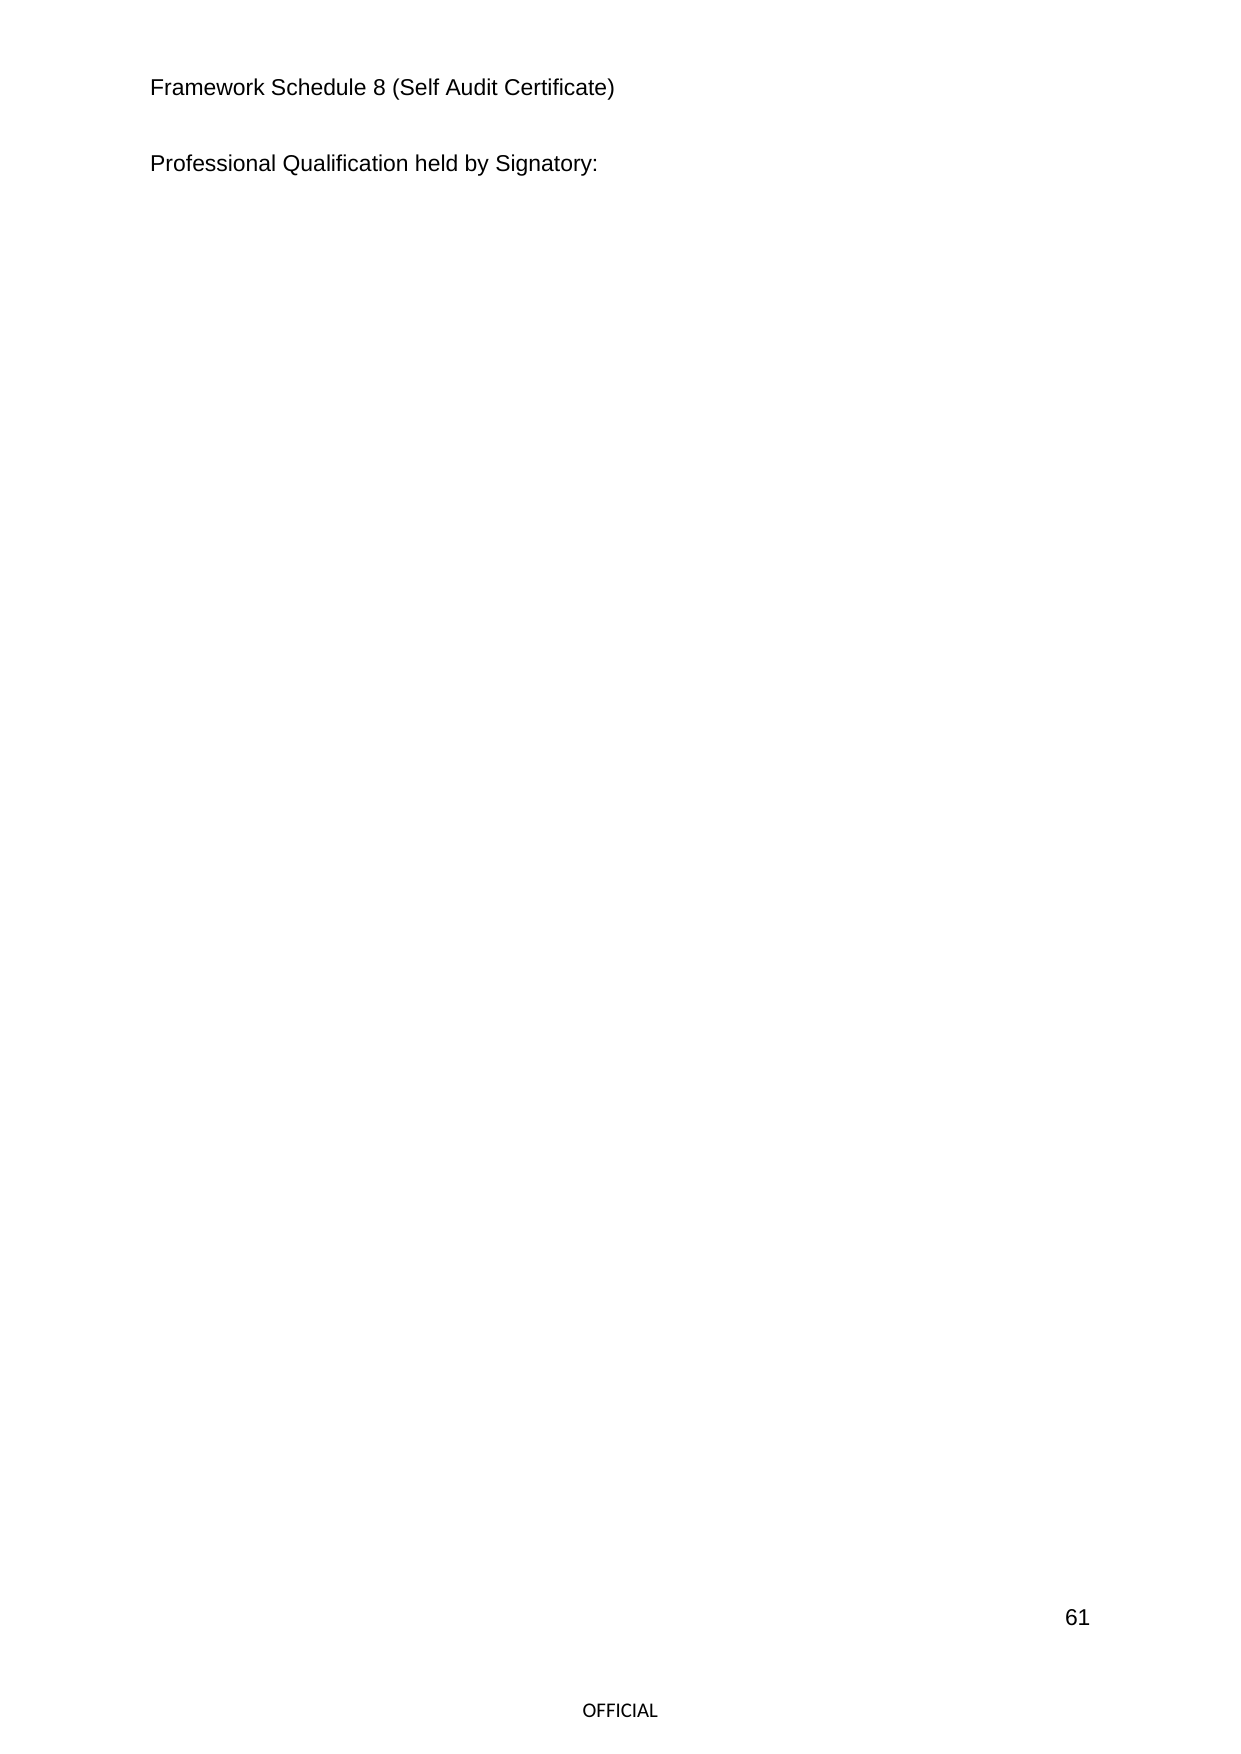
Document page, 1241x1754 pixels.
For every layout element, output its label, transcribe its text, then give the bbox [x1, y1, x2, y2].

text Professional Qualification held by Signatory: [150, 150, 1090, 176]
